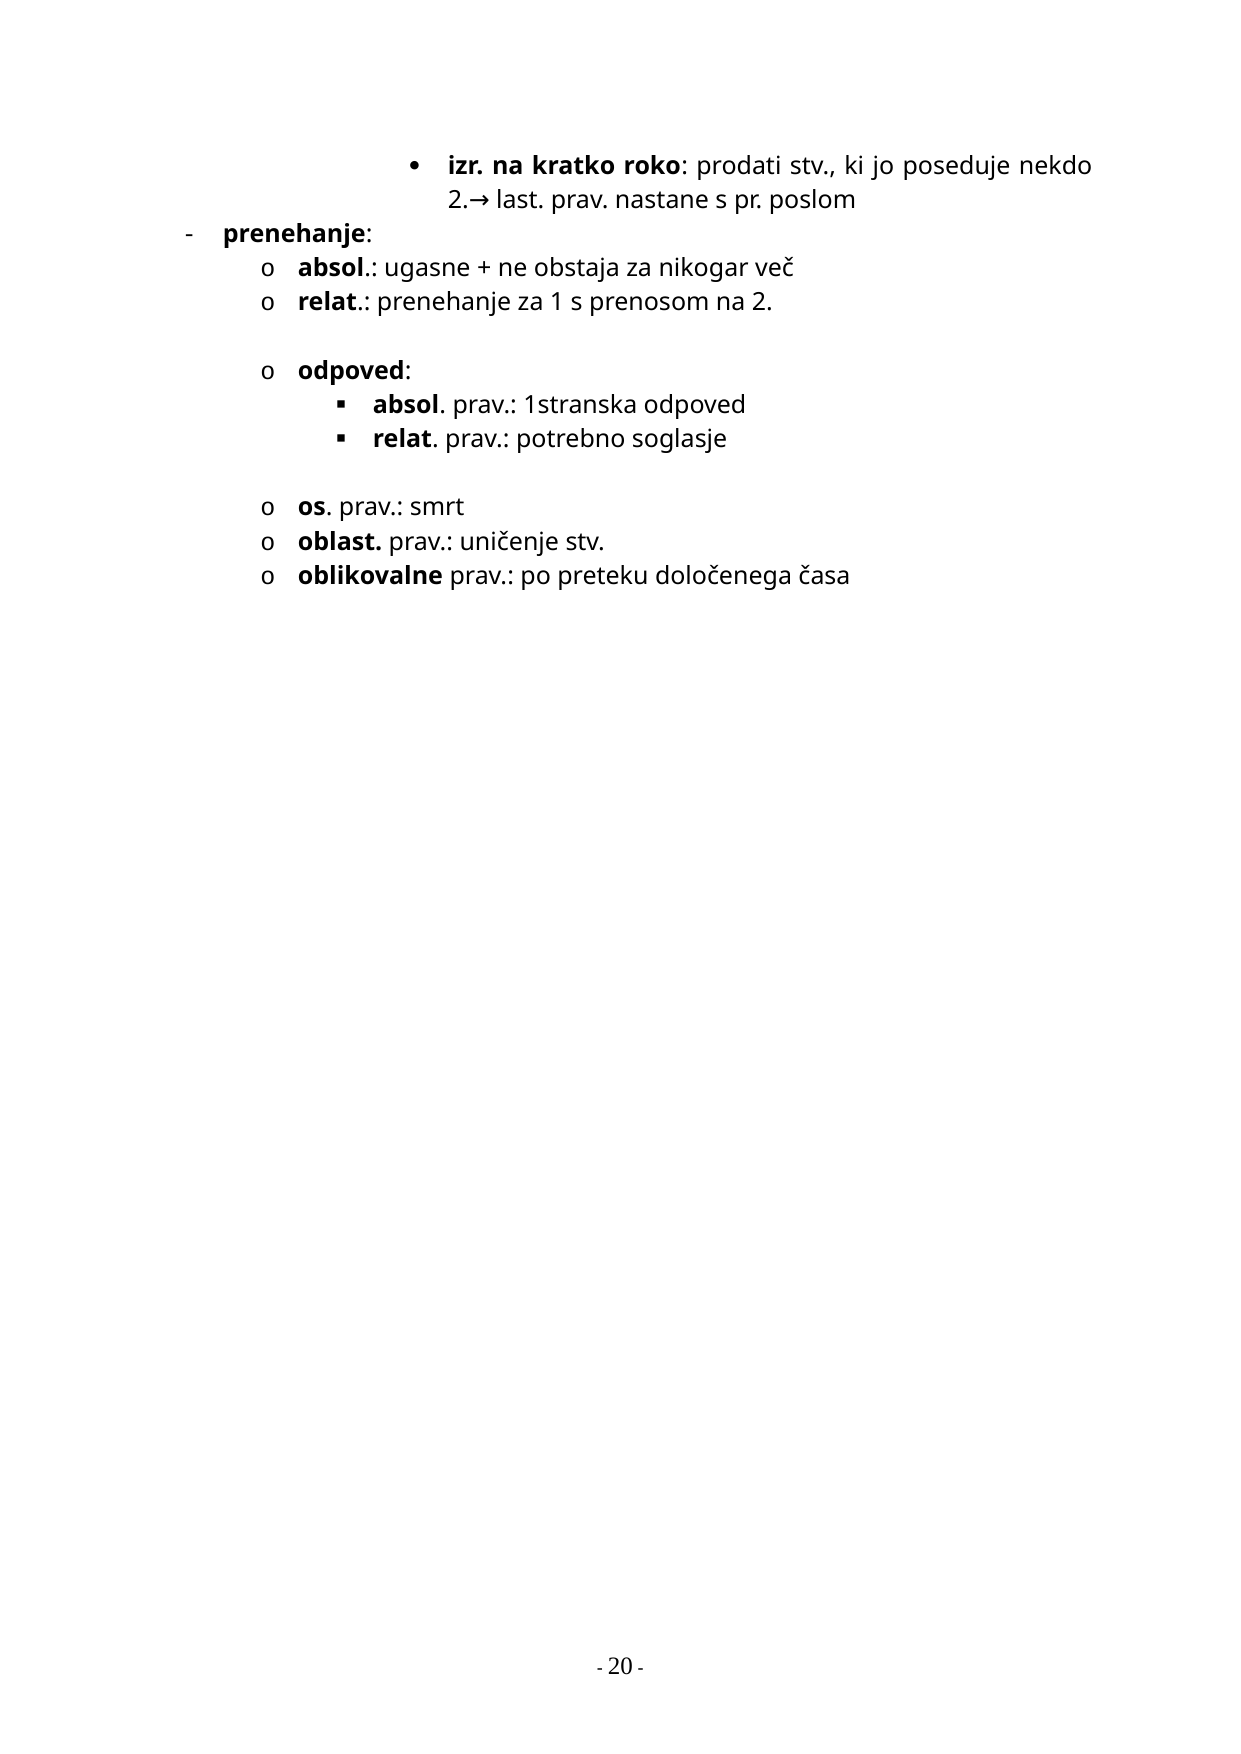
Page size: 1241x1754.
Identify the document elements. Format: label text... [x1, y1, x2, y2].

list oblast. prav.: uničenje stv. [260, 523, 1093, 557]
list izr. na kratko roko: prodati stv., ki jo poseduje nekdo 2.→ last. prav. nastane s pr. poslom [410, 148, 1093, 216]
list absol. prav.: 1stranska odpoved [335, 387, 1093, 421]
list relat. prav.: potrebno soglasje [335, 421, 1093, 455]
list oblikovalne prav.: po preteku določenega časa [260, 557, 1093, 592]
list odpoved: [260, 352, 1093, 387]
list os. prav.: smrt [260, 489, 1093, 523]
list prenehanje: [185, 216, 1093, 250]
list absol.: ugasne + ne obstaja za nikogar več [260, 250, 1093, 284]
list relat.: prenehanje za 1 s prenosom na 2. [260, 284, 1093, 318]
